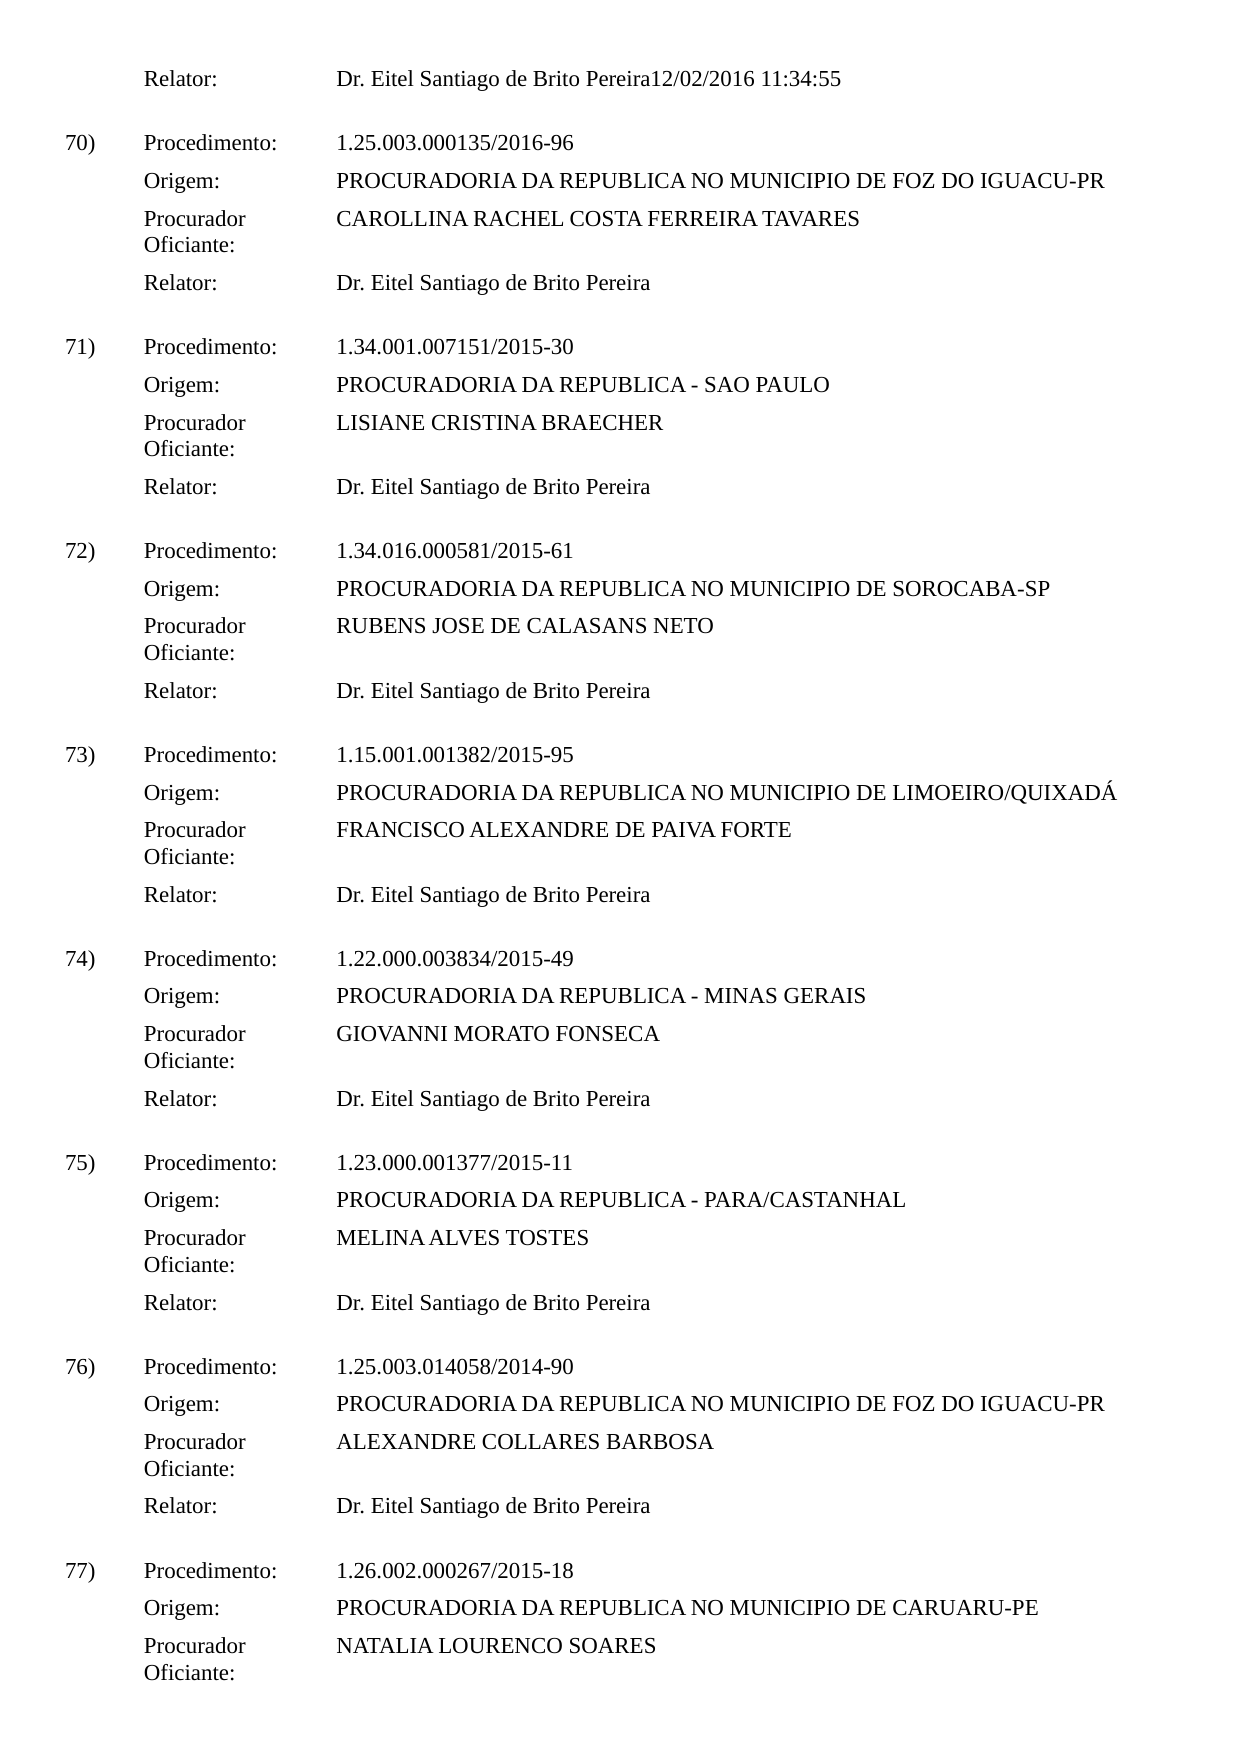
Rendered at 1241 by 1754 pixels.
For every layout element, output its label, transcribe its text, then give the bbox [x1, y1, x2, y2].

table_cell [59, 1627, 138, 1691]
table_cell Relator: [138, 671, 330, 709]
table_header Procedimento: [138, 123, 330, 161]
table_cell Procurador Oficiante: [138, 1627, 330, 1691]
table_cell Relator: [138, 59, 330, 97]
table_cell Relator: [138, 467, 330, 505]
table_cell [59, 1283, 138, 1321]
table_cell [59, 977, 138, 1015]
table_header Procedimento: [138, 939, 330, 977]
table_header Procedimento: [138, 1347, 330, 1385]
table_cell [59, 365, 138, 403]
table_cell Relator: [138, 263, 330, 301]
table_cell [59, 1423, 138, 1487]
table_cell [59, 811, 138, 875]
table_cell GIOVANNI MORATO FONSECA [330, 1015, 1181, 1079]
table_cell [59, 1219, 138, 1283]
table_cell Dr. Eitel Santiago de Brito Pereira [330, 671, 1181, 709]
table_header 71) [59, 327, 138, 365]
table_cell Procurador Oficiante: [138, 1219, 330, 1283]
table_cell [59, 199, 138, 263]
table_cell Dr. Eitel Santiago de Brito Pereira [330, 1079, 1181, 1117]
table_cell [59, 1487, 138, 1524]
table_cell Origem: [138, 1385, 330, 1423]
table_cell Relator: [138, 1487, 330, 1524]
table_cell MELINA ALVES TOSTES [330, 1219, 1181, 1283]
table_cell [59, 1079, 138, 1117]
table_header 73) [59, 735, 138, 773]
table_cell [59, 773, 138, 811]
table_cell PROCURADORIA DA REPUBLICA NO MUNICIPIO DE FOZ DO IGUACU-PR [330, 161, 1181, 199]
table_cell Dr. Eitel Santiago de Brito Pereira12/02/2016 11:34:55 [330, 59, 1181, 97]
table_cell [59, 467, 138, 505]
table_cell Dr. Eitel Santiago de Brito Pereira [330, 1487, 1181, 1524]
table_header 1.34.016.000581/2015-61 [330, 531, 1181, 569]
table_cell Procurador Oficiante: [138, 403, 330, 467]
table_header Procedimento: [138, 1143, 330, 1181]
table_cell Dr. Eitel Santiago de Brito Pereira [330, 1283, 1181, 1321]
table_header Procedimento: [138, 735, 330, 773]
table_header Procedimento: [138, 531, 330, 569]
table_cell Procurador Oficiante: [138, 199, 330, 263]
table_cell Relator: [138, 1079, 330, 1117]
table_header 1.26.002.000267/2015-18 [330, 1551, 1181, 1589]
table_cell Origem: [138, 977, 330, 1015]
table_cell NATALIA LOURENCO SOARES [330, 1627, 1181, 1691]
table_cell PROCURADORIA DA REPUBLICA - PARA/CASTANHAL [330, 1181, 1181, 1219]
table_cell PROCURADORIA DA REPUBLICA NO MUNICIPIO DE SOROCABA-SP [330, 569, 1181, 607]
table_cell PROCURADORIA DA REPUBLICA - SAO PAULO [330, 365, 1181, 403]
table_cell Origem: [138, 569, 330, 607]
table_cell LISIANE CRISTINA BRAECHER [330, 403, 1181, 467]
table_cell Origem: [138, 773, 330, 811]
table_header 77) [59, 1551, 138, 1589]
table_cell Procurador Oficiante: [138, 607, 330, 671]
table_cell [59, 1181, 138, 1219]
table_header 1.15.001.001382/2015-95 [330, 735, 1181, 773]
table_cell [59, 59, 138, 97]
table_cell PROCURADORIA DA REPUBLICA NO MUNICIPIO DE FOZ DO IGUACU-PR [330, 1385, 1181, 1423]
table_cell [59, 1015, 138, 1079]
table_cell Procurador Oficiante: [138, 1423, 330, 1487]
table_cell [59, 403, 138, 467]
table_cell FRANCISCO ALEXANDRE DE PAIVA FORTE [330, 811, 1181, 875]
table_cell CAROLLINA RACHEL COSTA FERREIRA TAVARES [330, 199, 1181, 263]
table_cell Procurador Oficiante: [138, 811, 330, 875]
table_cell [59, 875, 138, 913]
table_header 72) [59, 531, 138, 569]
table_cell Origem: [138, 365, 330, 403]
table_cell Procurador Oficiante: [138, 1015, 330, 1079]
table_cell Dr. Eitel Santiago de Brito Pereira [330, 875, 1181, 913]
table_cell Origem: [138, 1589, 330, 1627]
table_cell [59, 569, 138, 607]
table_cell Dr. Eitel Santiago de Brito Pereira [330, 467, 1181, 505]
table_cell ALEXANDRE COLLARES BARBOSA [330, 1423, 1181, 1487]
table_header Procedimento: [138, 327, 330, 365]
table_cell [59, 1589, 138, 1627]
table_header Procedimento: [138, 1551, 330, 1589]
table_header 75) [59, 1143, 138, 1181]
table_cell PROCURADORIA DA REPUBLICA NO MUNICIPIO DE LIMOEIRO/QUIXADÁ [330, 773, 1181, 811]
table_cell Origem: [138, 161, 330, 199]
table_header 1.34.001.007151/2015-30 [330, 327, 1181, 365]
table_cell Relator: [138, 1283, 330, 1321]
table_cell Relator: [138, 875, 330, 913]
table_header 74) [59, 939, 138, 977]
table_header 70) [59, 123, 138, 161]
table_header 76) [59, 1347, 138, 1385]
table_cell RUBENS JOSE DE CALASANS NETO [330, 607, 1181, 671]
table_header 1.25.003.000135/2016-96 [330, 123, 1181, 161]
table_cell Origem: [138, 1181, 330, 1219]
table_header 1.22.000.003834/2015-49 [330, 939, 1181, 977]
table_cell [59, 607, 138, 671]
table_cell PROCURADORIA DA REPUBLICA NO MUNICIPIO DE CARUARU-PE [330, 1589, 1181, 1627]
table_header 1.25.003.014058/2014-90 [330, 1347, 1181, 1385]
table_cell [59, 263, 138, 301]
table_cell [59, 1385, 138, 1423]
table_cell [59, 161, 138, 199]
table_cell PROCURADORIA DA REPUBLICA - MINAS GERAIS [330, 977, 1181, 1015]
table_header 1.23.000.001377/2015-11 [330, 1143, 1181, 1181]
table_cell Dr. Eitel Santiago de Brito Pereira [330, 263, 1181, 301]
table_cell [59, 671, 138, 709]
